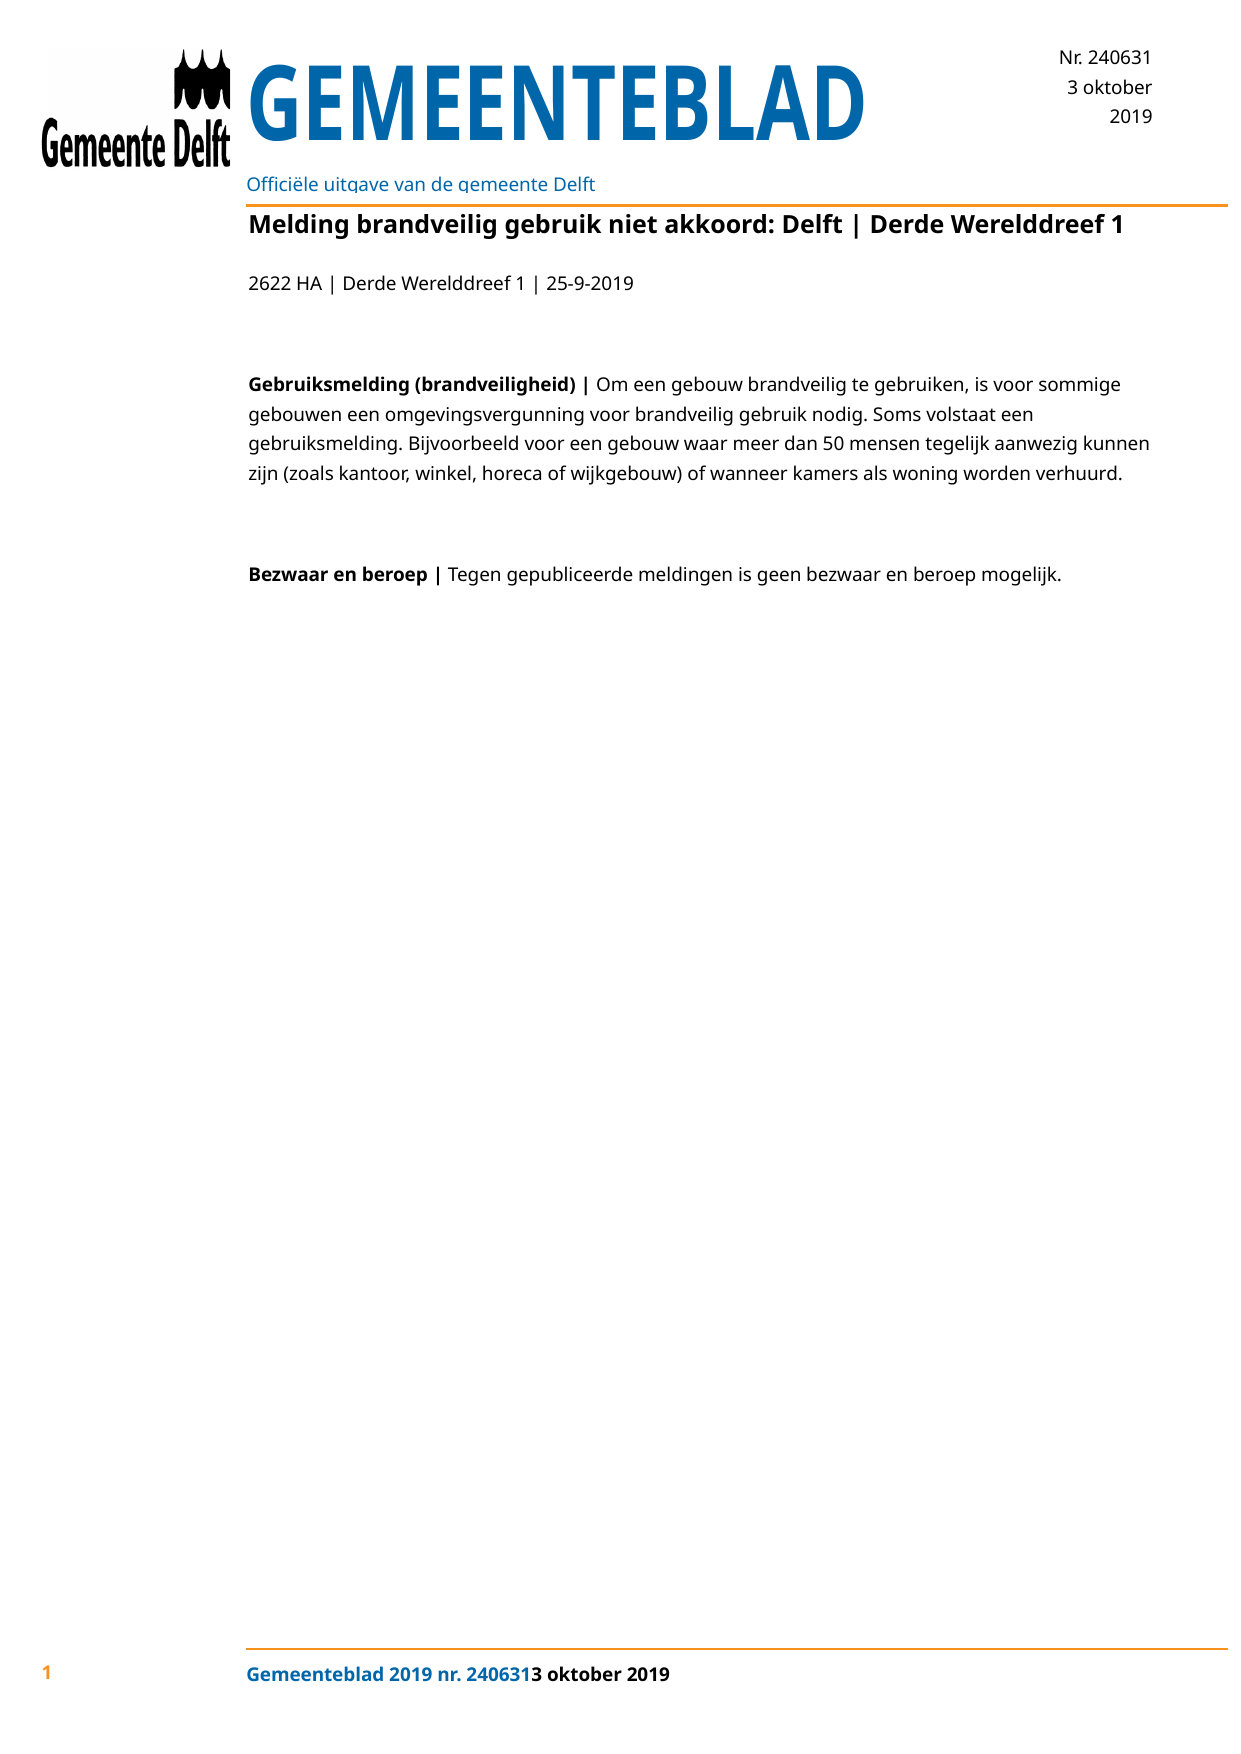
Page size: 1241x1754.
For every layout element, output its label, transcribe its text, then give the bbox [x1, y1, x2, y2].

text 2622 HA | Derde Werelddreef 1 | 25-9-2019 [248, 270, 1152, 296]
text Bezwaar en beroep | Tegen gepubliceerde meldingen is geen bezwaar en beroep mogelijk. [248, 561, 1152, 586]
text Melding brandveilig gebruik niet akkoord: Delft | Derde Werelddreef 1 [248, 207, 1152, 241]
text Gebruiksmelding (brandveiligheid) | Om een gebouw brandveilig te gebruiken, is voor sommige gebouwen een omgevingsvergunning voor brandveilig gebruik nodig. Soms volstaat een gebruiksmelding. Bijvoorbeeld voor een gebouw waar meer dan 50 mensen tegelijk aanwezig kunnen zijn (zoals kantoor, winkel, horeca of wijkgebouw) of wanneer kamers als woning worden verhuurd. [248, 371, 1152, 486]
picture [41, 47, 231, 172]
